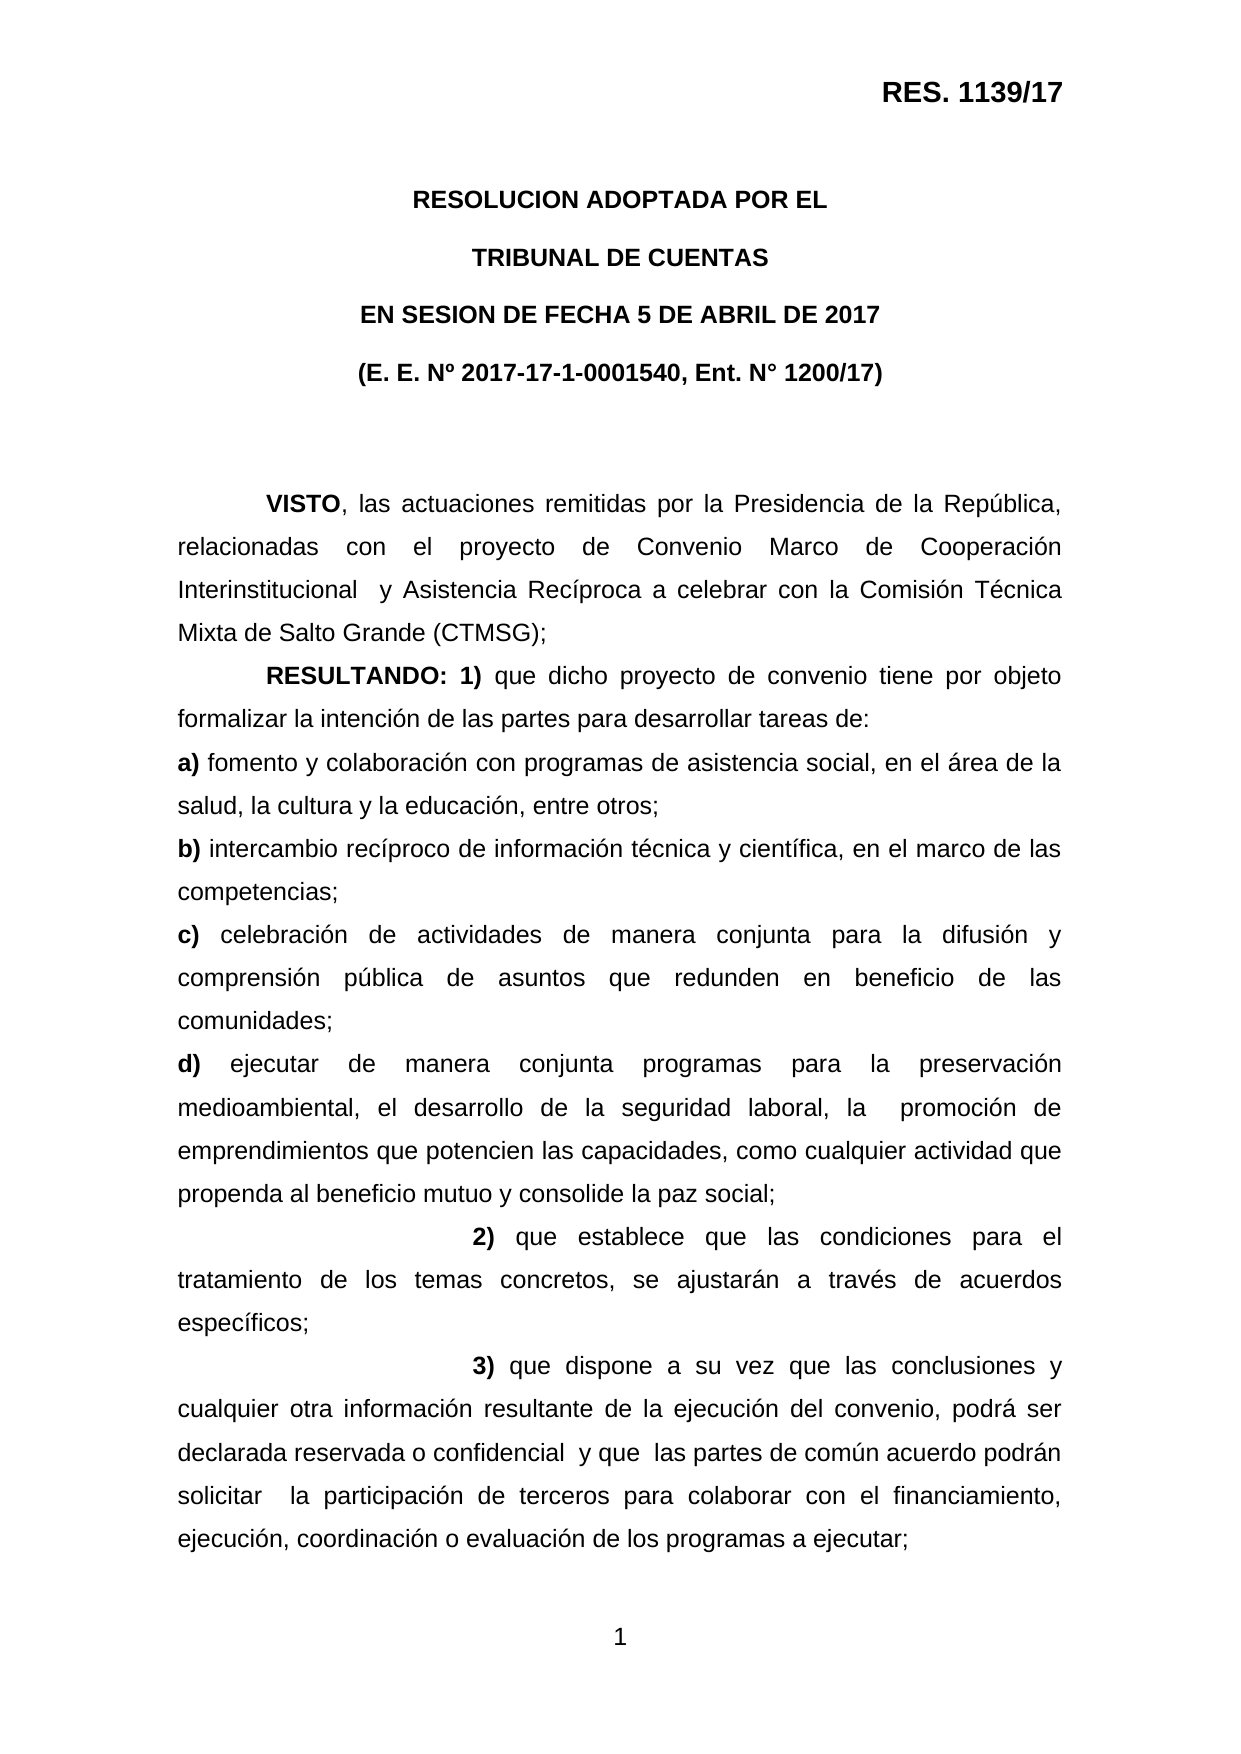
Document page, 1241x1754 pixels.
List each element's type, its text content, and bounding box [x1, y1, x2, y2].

text b) intercambio recíproco de información técnica y científica, en el marco de las competencias; [177, 834, 1063, 906]
text VISTO, las actuaciones remitidas por la Presidencia de la República, relacionadas con el proyecto de Convenio Marco de Cooperación Interinstitucional y Asistencia Recíproca a celebrar con la Comisión Técnica Mixta de Salto Grande (CTMSG); [177, 489, 1063, 647]
text RESOLUCION ADOPTADA POR EL [177, 185, 1063, 214]
text TRIBUNAL DE CUENTAS [177, 243, 1063, 272]
text 3) que dispone a su vez que las conclusiones y cualquier otra información resultante de la ejecución del convenio, podrá ser declarada reservada o confidencial y que las partes de común acuerdo podrán solicitar la participación de terceros para colaborar con el financiamiento, ejecución, coordinación o evaluación de los programas a ejecutar; [177, 1351, 1063, 1552]
text (E. E. Nº 2017-17-1-0001540, Ent. N° 1200/17) [177, 358, 1063, 387]
text d) ejecutar de manera conjunta programas para la preservación medioambiental, el desarrollo de la seguridad laboral, la promoción de emprendimientos que potencien las capacidades, como cualquier actividad que propenda al beneficio mutuo y consolide la paz social; [177, 1049, 1063, 1207]
text c) celebración de actividades de manera conjunta para la difusión y comprensión pública de asuntos que redunden en beneficio de las comunidades; [177, 920, 1063, 1035]
text RES. 1139/17 [177, 75, 1063, 108]
text 2) que establece que las condiciones para el tratamiento de los temas concretos, se ajustarán a través de acuerdos específicos; [177, 1222, 1063, 1337]
text RESULTANDO: 1) que dicho proyecto de convenio tiene por objeto formalizar la intención de las partes para desarrollar tareas de: [177, 661, 1063, 733]
text a) fomento y colaboración con programas de asistencia social, en el área de la salud, la cultura y la educación, entre otros; [177, 747, 1063, 819]
text EN SESION DE FECHA 5 DE ABRIL DE 2017 [177, 300, 1063, 329]
